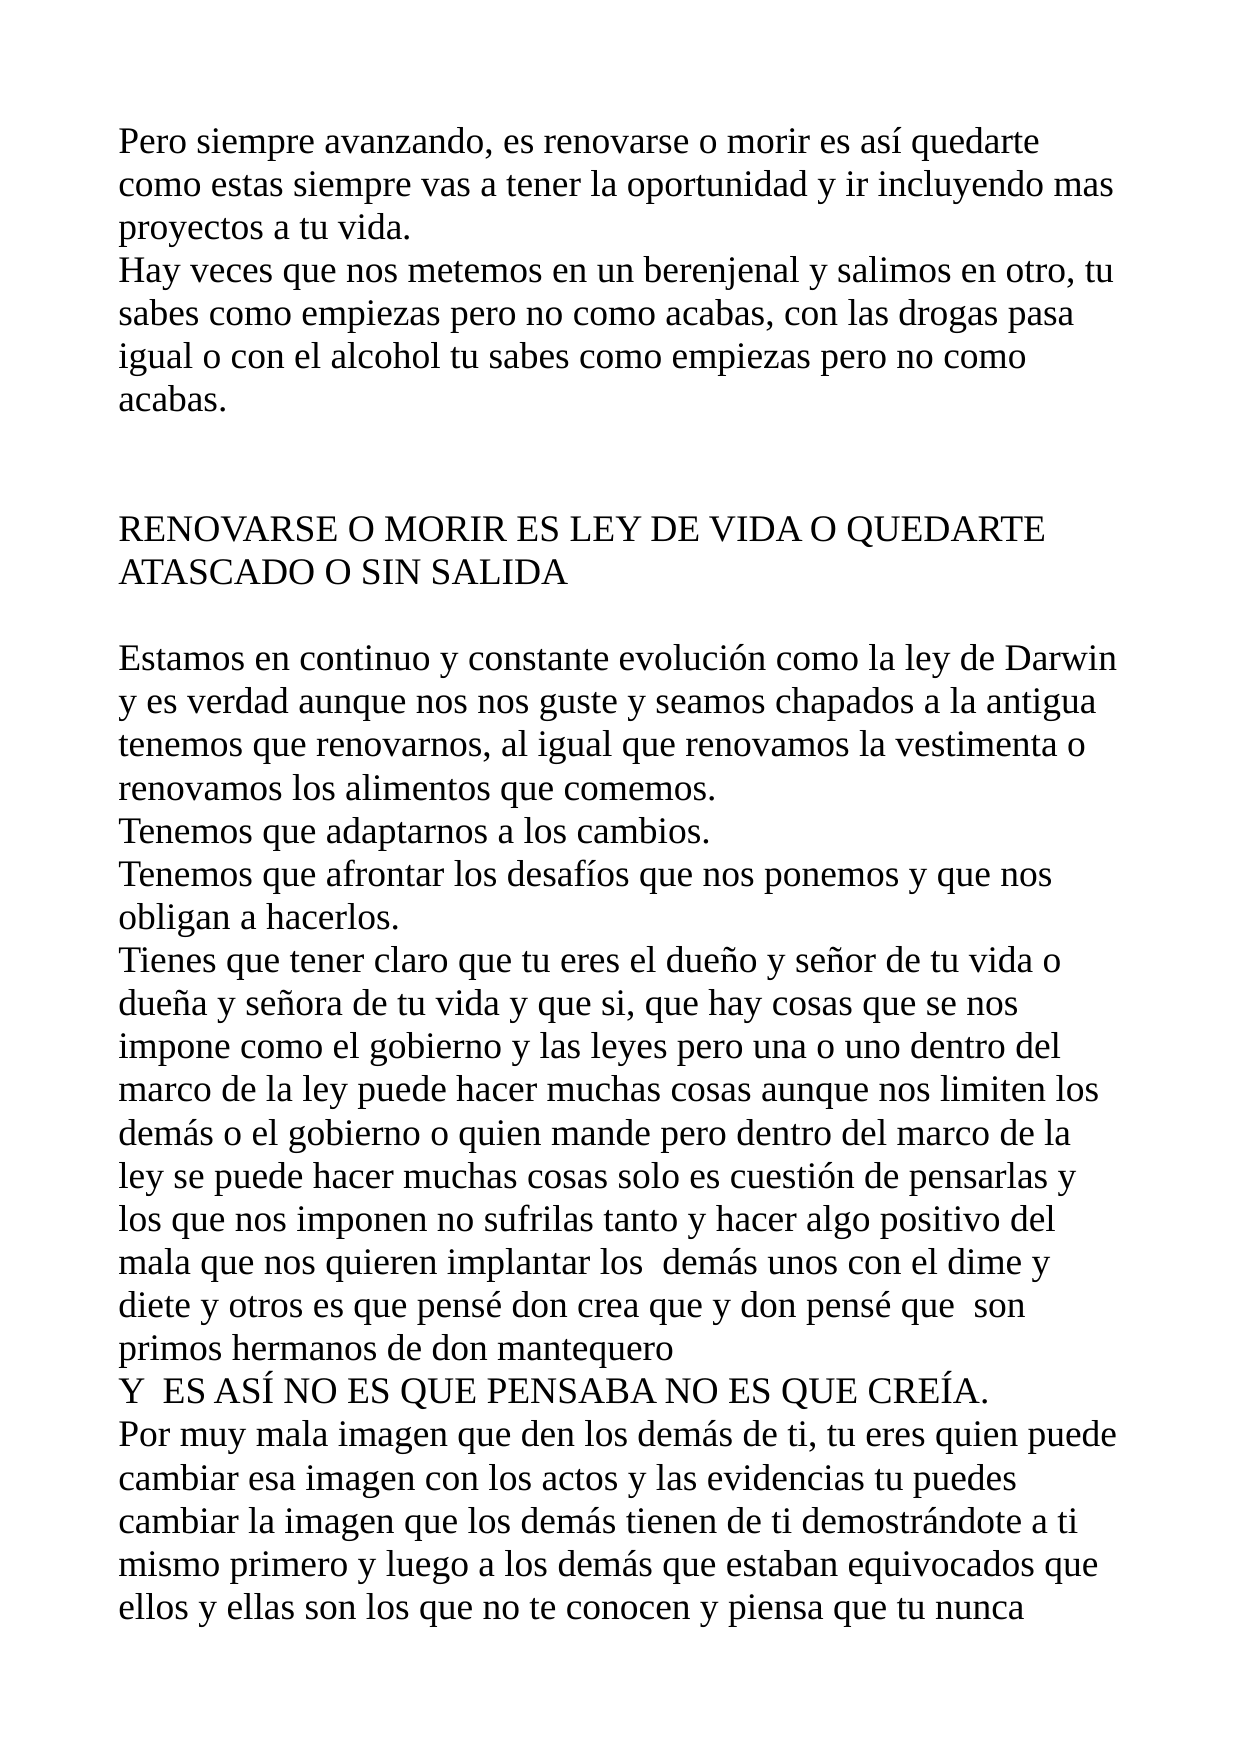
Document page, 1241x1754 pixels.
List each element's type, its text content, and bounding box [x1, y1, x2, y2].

text Tenemos que adaptarnos a los cambios. [118, 808, 1122, 851]
text Estamos en continuo y constante evolución como la ley de Darwin y es verdad aunque nos nos guste y seamos chapados a la antigua tenemos que renovarnos, al igual que renovamos la vestimenta o renovamos los alimentos que comemos. [118, 636, 1122, 808]
text Tienes que tener claro que tu eres el dueño y señor de tu vida o dueña y señora de tu vida y que si, que hay cosas que se nos impone como el gobierno y las leyes pero una o uno dentro del marco de la ley puede hacer muchas cosas aunque nos limiten los demás o el gobierno o quien mande pero dentro del marco de la ley se puede hacer muchas cosas solo es cuestión de pensarlas y los que nos imponen no sufrilas tanto y hacer algo positivo del mala que nos quieren implantar los demás unos con el dime y diete y otros es que pensé don crea que y don pensé que son primos hermanos de don mantequero [118, 937, 1122, 1369]
text Tenemos que afrontar los desafíos que nos ponemos y que nos obligan a hacerlos. [118, 851, 1122, 937]
text Hay veces que nos metemos en un berenjenal y salimos en otro, tu sabes como empiezas pero no como acabas, con las drogas pasa igual o con el alcohol tu sabes como empiezas pero no como acabas. [118, 247, 1122, 420]
text Pero siempre avanzando, es renovarse o morir es así quedarte como estas siempre vas a tener la oportunidad y ir incluyendo mas proyectos a tu vida. [118, 118, 1122, 247]
text Y ES ASÍ NO ES QUE PENSABA NO ES QUE CREÍA. [118, 1369, 1122, 1412]
text RENOVARSE O MORIR ES LEY DE VIDA O QUEDARTE ATASCADO O SIN SALIDA [118, 506, 1122, 592]
text Por muy mala imagen que den los demás de ti, tu eres quien puede cambiar esa imagen con los actos y las evidencias tu puedes cambiar la imagen que los demás tienen de ti demostrándote a ti mismo primero y luego a los demás que estaban equivocados que ellos y ellas son los que no te conocen y piensa que tu nunca [118, 1412, 1122, 1627]
